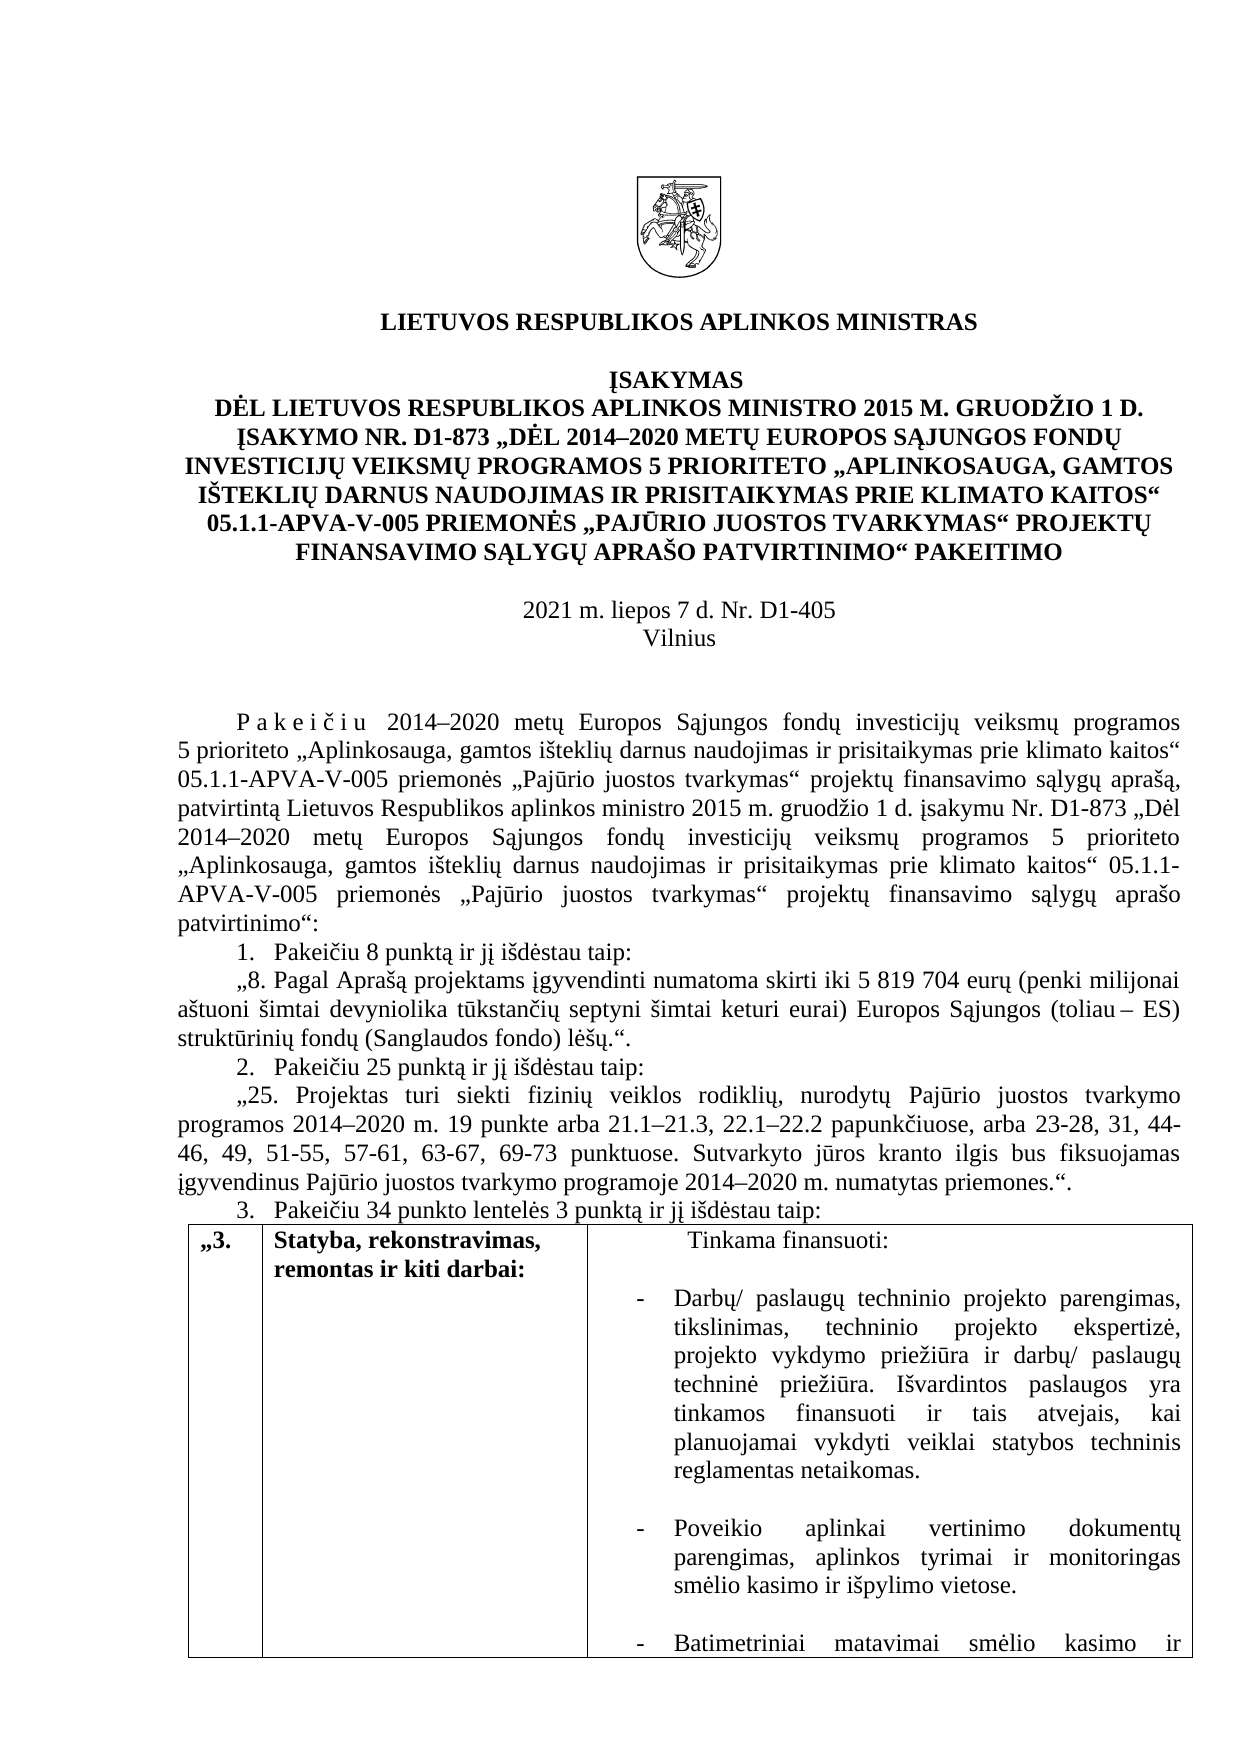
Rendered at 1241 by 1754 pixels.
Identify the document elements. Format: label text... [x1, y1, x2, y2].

text „25. Projektas turi siekti fizinių veiklos rodiklių, nurodytų Pajūrio juostos tvarkymo programos 2014–2020 m. 19 punkte arba 21.1–21.3, 22.1–22.2 papunkčiuose, arba 23-28, 31, 44-46, 49, 51-55, 57-61, 63-67, 69-73 punktuose. Sutvarkyto jūros kranto ilgis bus fiksuojamas įgyvendinus Pajūrio juostos tvarkymo programoje 2014–2020 m. numatytas priemones.“. [177, 1081, 1181, 1196]
text LIETUVOS RESPUBLIKOS APLINKOS MINISTRAS [177, 307, 1181, 336]
text Vilnius [177, 623, 1181, 652]
text 1. Pakeičiu 8 punktą ir jį išdėstau taip: [236, 937, 1181, 966]
text 2021 m. liepos 7 d. Nr. D1-405 [177, 595, 1181, 623]
table_header „3. [189, 1225, 262, 1657]
text DĖL LIETUVOS RESPUBLIKOS APLINKOS MINISTRO 2015 M. GRUODŽIO 1 D. ĮSAKYMO NR. D1-873 „DĖL 2014–2020 METŲ EUROPOS SĄJUNGOS FONDŲ INVESTICIJŲ VEIKSMŲ PROGRAMOS 5 prioriteto „Aplinkosauga, gamtos išteklių darnus naudojimas ir prisitaikymas prie klimato kaitos“ 05.1.1-APVA-V-005 PRIEMONĖS „PAJŪRIO JUOSTOS TVARKYMAS“ PROJEKTŲ FINANSAVIMO SĄLYGŲ APRAŠo patvirtinimo“ pakeitimo [177, 393, 1181, 566]
text ĮSAKYMAS [177, 365, 1181, 393]
text Pakeičiu 2014–2020 metų Europos Sąjungos fondų investicijų veiksmų programos 5 prioriteto „Aplinkosauga, gamtos išteklių darnus naudojimas ir prisitaikymas prie klimato kaitos“ 05.1.1-APVA-V-005 priemonės „Pajūrio juostos tvarkymas“ projektų finansavimo sąlygų aprašą, patvirtintą Lietuvos Respublikos aplinkos ministro 2015 m. gruodžio 1 d. įsakymu Nr. D1-873 „Dėl 2014–2020 metų Europos Sąjungos fondų investicijų veiksmų programos 5 prioriteto „Aplinkosauga, gamtos išteklių darnus naudojimas ir prisitaikymas prie klimato kaitos“ 05.1.1-APVA-V-005 priemonės „Pajūrio juostos tvarkymas“ projektų finansavimo sąlygų aprašo patvirtinimo“: [177, 707, 1181, 937]
table_header Statyba, rekonstravimas, remontas ir kiti darbai: [263, 1225, 587, 1657]
text „8. Pagal Aprašą projektams įgyvendinti numatoma skirti iki 5 819 704 eurų (penki milijonai aštuoni šimtai devyniolika tūkstančių septyni šimtai keturi eurai) Europos Sąjungos (toliau – ES) struktūrinių fondų (Sanglaudos fondo) lėšų.“. [177, 966, 1181, 1052]
text 2. Pakeičiu 25 punktą ir jį išdėstau taip: [236, 1052, 1181, 1081]
table_header Tinkama finansuoti: - Darbų/ paslaugų techninio projekto parengimas, tikslinimas, techninio projekto ekspertizė, projekto vykdymo priežiūra ir darbų/ paslaugų techninė priežiūra. Išvardintos paslaugos yra tinkamos finansuoti ir tais atvejais, kai planuojamai vykdyti veiklai statybos techninis reglamentas netaikomas. - Poveikio aplinkai vertinimo dokumentų parengimas, aplinkos tyrimai ir monitoringas smėlio kasimo ir išpylimo vietose. - Batimetriniai matavimai smėlio kasimo ir [588, 1225, 1192, 1657]
text 3. Pakeičiu 34 punkto lentelės 3 punktą ir jį išdėstau taip: [236, 1196, 1181, 1224]
